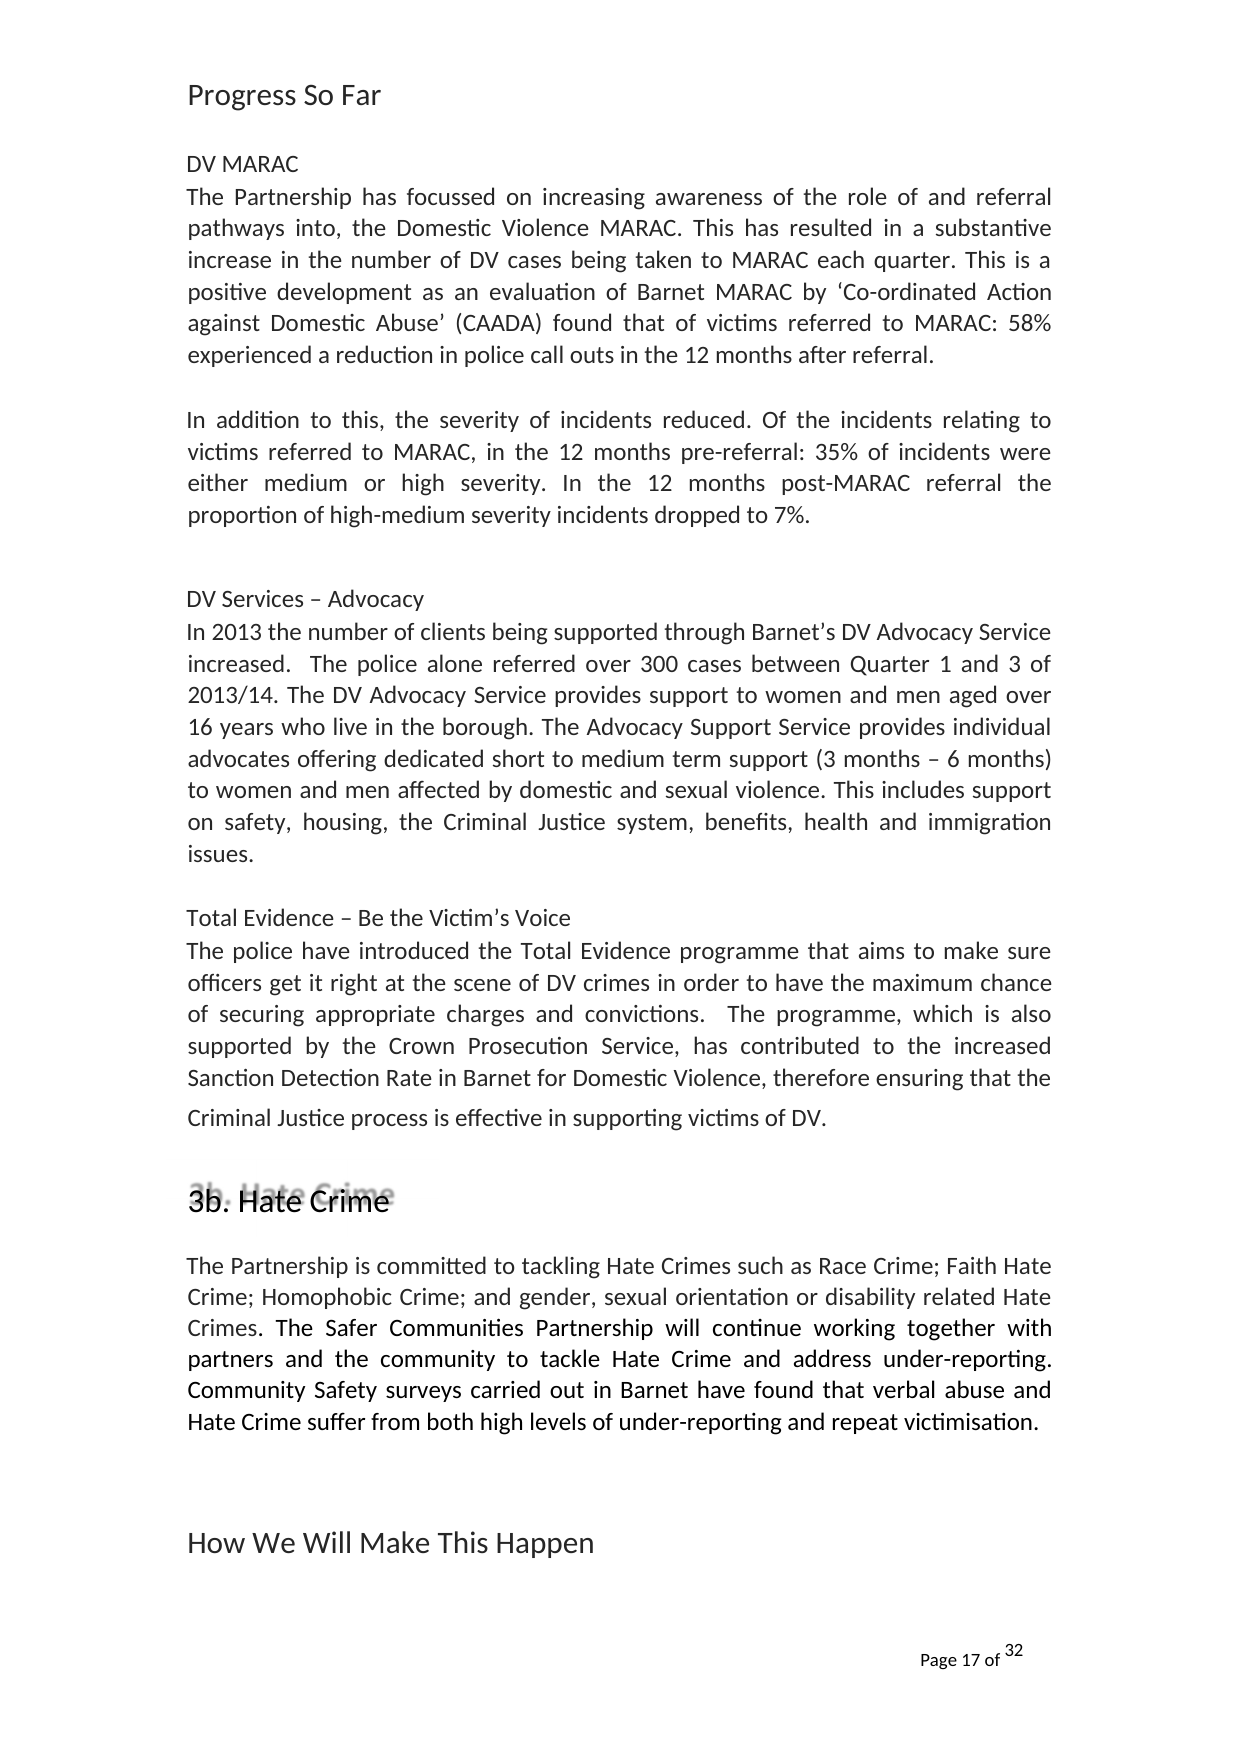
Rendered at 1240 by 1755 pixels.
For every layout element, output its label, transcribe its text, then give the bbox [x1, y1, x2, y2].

text The police have introduced the Total Evidence programme that aims to make sure officers get it right at the scene of DV crimes in order to have the maximum chance of securing appropriate charges and convictions. The programme, which is also supported by the Crown Prosecution Service, has contributed to the increased Sanction Detection Rate in Barnet for Domestic Violence, therefore ensuring that the Criminal Justice process is effective in supporting victims of DV. [186, 935, 1053, 1135]
subtitle 3b. Hate Crime [439, 1180, 1053, 1221]
subtitle Progress So Far [187, 75, 1053, 113]
text Total Evidence – Be the Victim’s Voice [186, 903, 1053, 933]
text The Partnership has focussed on increasing awareness of the role of and referral pathways into, the Domestic Violence MARAC. This has resulted in a substantive increase in the number of DV cases being taken to MARAC each quarter. This is a positive development as an evaluation of Barnet MARAC by ‘Co-ordinated Action against Domestic Abuse’ (CAADA) found that of victims referred to MARAC: 58% experienced a reduction in police call outs in the 12 months after referral. [186, 181, 1053, 370]
text DV Services – Advocacy [186, 583, 1053, 614]
text The Partnership is committed to tackling Hate Crimes such as Race Crime; Faith Hate Crime; Homophobic Crime; and gender, sexual orientation or disability related Hate Crimes. The Safer Communities Partnership will continue working together with partners and the community to tackle Hate Crime and address under-reporting. Community Safety surveys carried out in Barnet have found that verbal abuse and Hate Crime suffer from both high levels of under-reporting and repeat victimisation. [186, 1250, 1053, 1436]
text In addition to this, the severity of incidents reduced. Of the incidents relating to victims referred to MARAC, in the 12 months pre-referral: 35% of incidents were either medium or high severity. In the 12 months post-MARAC referral the proportion of high-medium severity incidents dropped to 7%. [186, 404, 1053, 530]
subtitle How We Will Make This Happen [187, 1523, 1053, 1561]
text DV MARAC [186, 148, 1053, 179]
text In 2013 the number of clients being supported through Barnet’s DV Advocacy Service increased. The police alone referred over 300 cases between Quarter 1 and 3 of 2013/14. The DV Advocacy Service provides support to women and men aged over 16 years who live in the borough. The Advocacy Support Service provides individual advocates offering dedicated short to medium term support (3 months – 6 months) to women and men affected by domestic and sexual violence. This includes support on safety, housing, the Criminal Justice system, benefits, health and immigration issues. [186, 616, 1053, 868]
